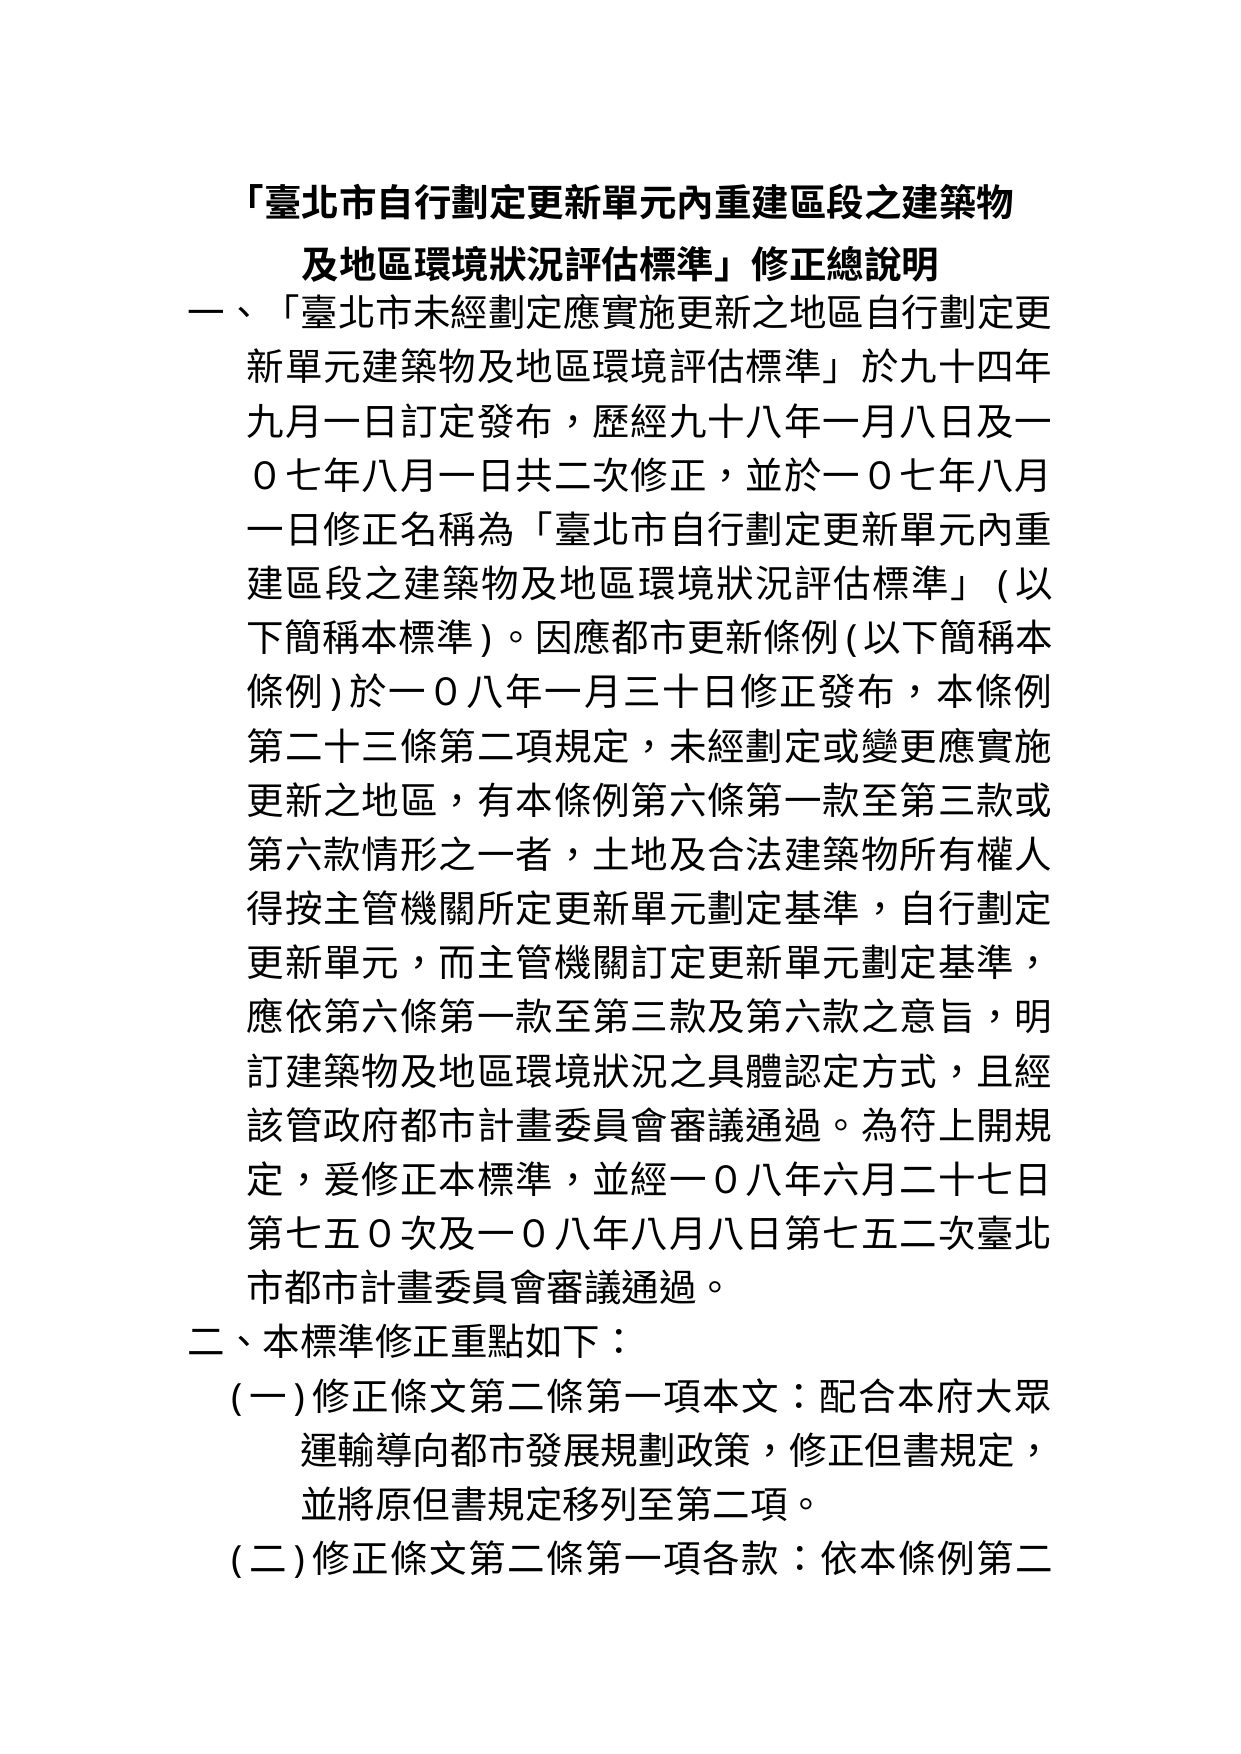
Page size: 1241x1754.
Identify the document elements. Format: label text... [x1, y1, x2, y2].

text 一、「臺北市未經劃定應實施更新之地區自行劃定更新單元建築物及地區環境評估標準」於九十四年九月一日訂定發布，歷經九十八年一月八日及一０七年八月一日共二次修正，並於一０七年八月一日修正名稱為「臺北市自行劃定更新單元內重建區段之建築物及地區環境狀況評估標準」(以下簡稱本標準)。因應都市更新條例(以下簡稱本條例)於一０八年一月三十日修正發布，本條例第二十三條第二項規定，未經劃定或變更應實施更新之地區，有本條例第六條第一款至第三款或第六款情形之一者，土地及合法建築物所有權人得按主管機關所定更新單元劃定基準，自行劃定更新單元，而主管機關訂定更新單元劃定基準，應依第六條第一款至第三款及第六款之意旨，明訂建築物及地區環境狀況之具體認定方式，且經該管政府都市計畫委員會審議通過。為符上開規定，爰修正本標準，並經一０八年六月二十七日第七五０次及一０八年八月八日第七五二次臺北市都市計畫委員會審議通過。 [187, 283, 1053, 1312]
text 「臺北市自行劃定更新單元內重建區段之建築物 [187, 158, 1053, 221]
text (一)修正條文第二條第一項本文：配合本府大眾運輸導向都市發展規劃政策，修正但書規定，並將原但書規定移列至第二項。 [225, 1367, 1053, 1529]
text (二)修正條文第二條第一項各款：依本條例第二 [225, 1529, 1053, 1583]
text 二、本標準修正重點如下： [187, 1312, 1053, 1367]
text 及地區環境狀況評估標準」修正總說明 [187, 221, 1053, 283]
